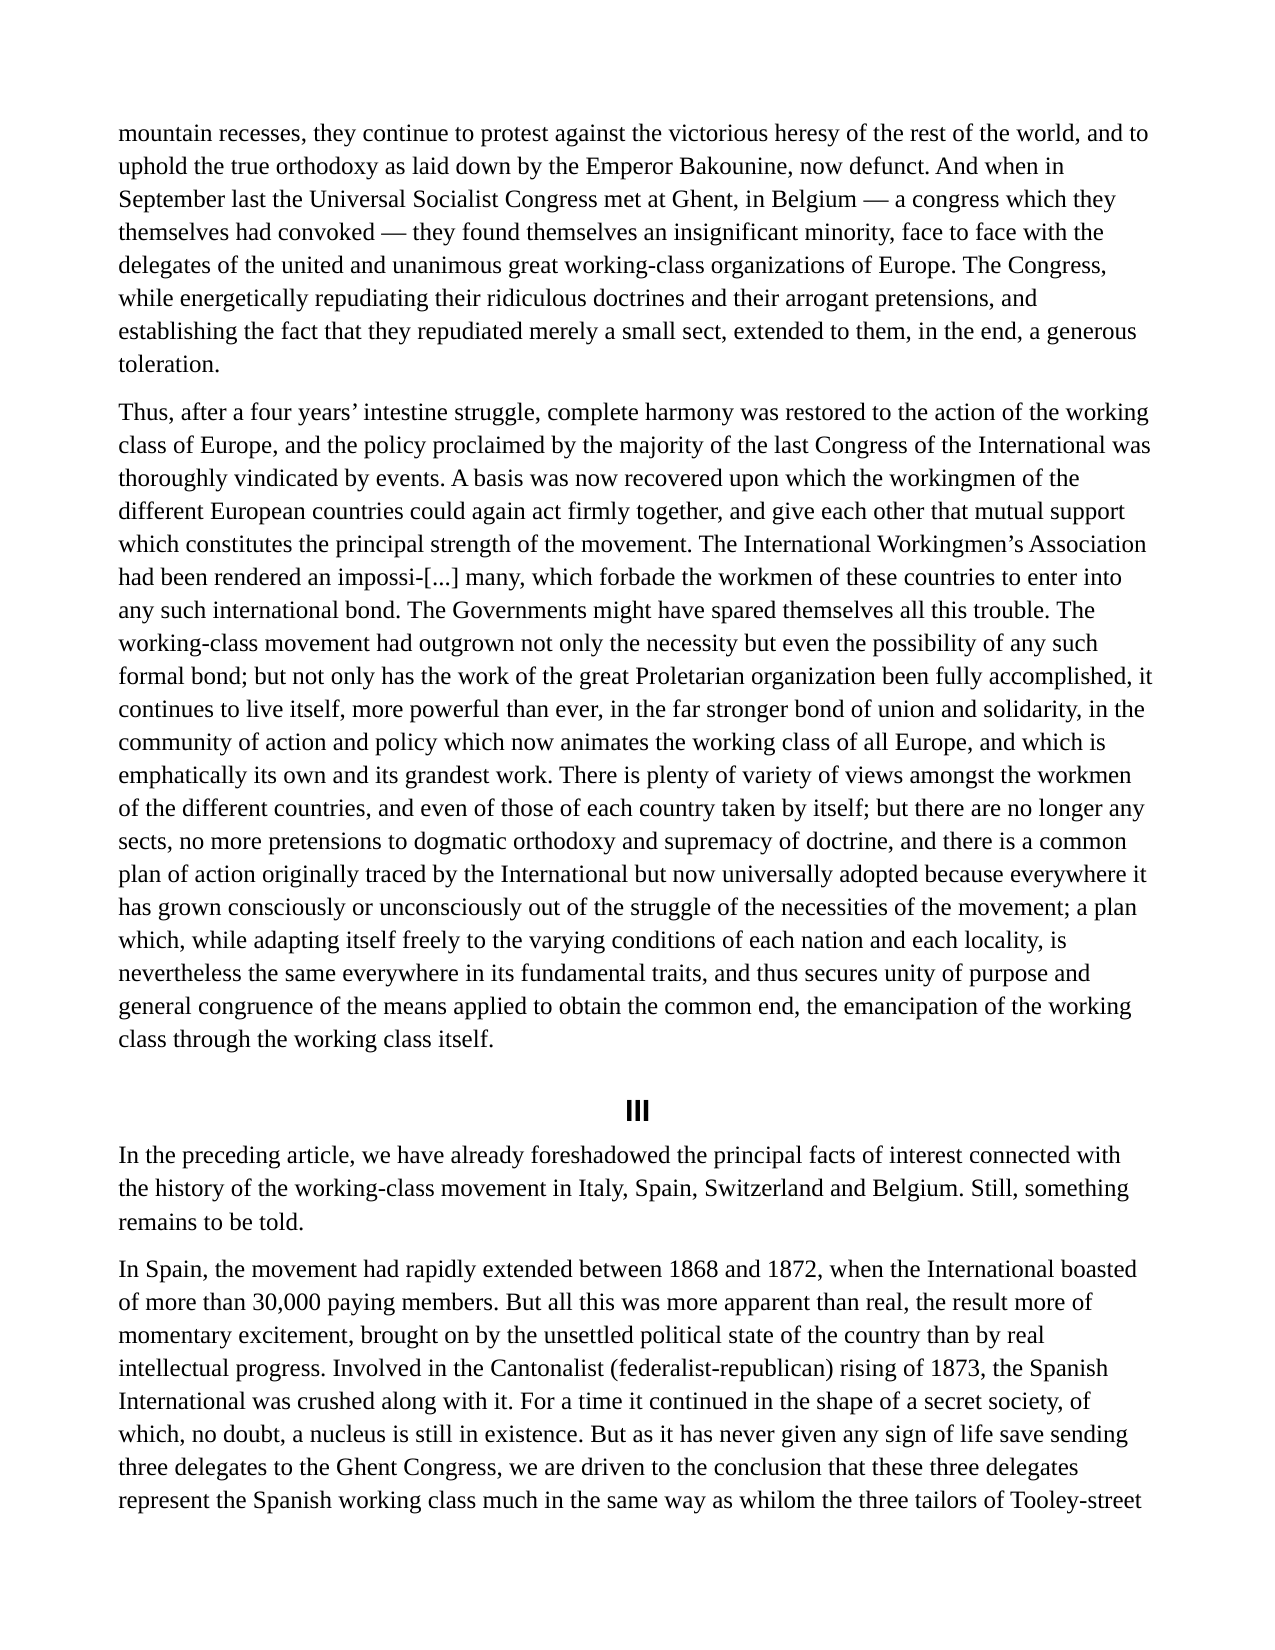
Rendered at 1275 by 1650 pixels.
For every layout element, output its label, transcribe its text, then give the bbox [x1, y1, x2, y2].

text mountain recesses, they continue to protest against the victorious heresy of the rest of the world, and to uphold the true orthodoxy as laid down by the Emperor Bakounine, now defunct. And when in September last the Universal Socialist Congress met at Ghent, in Belgium — a congress which they themselves had convoked — they found themselves an insignificant minority, face to face with the delegates of the united and unanimous great working-class organizations of Europe. The Congress, while energetically repudiating their ridiculous doctrines and their arrogant pretensions, and establishing the fact that they repudiated merely a small sect, extended to them, in the end, a generous toleration. [118, 118, 1157, 378]
subtitle III [118, 1093, 1157, 1128]
text Thus, after a four years’ intestine struggle, complete harmony was restored to the action of the working class of Europe, and the policy proclaimed by the majority of the last Congress of the International was thoroughly vindicated by events. A basis was now recovered upon which the workingmen of the different European countries could again act firmly together, and give each other that mutual support which constitutes the principal strength of the movement. The International Workingmen’s Association had been rendered an impossi-[...] many, which forbade the workmen of these countries to enter into any such international bond. The Governments might have spared themselves all this trouble. The working-class movement had outgrown not only the necessity but even the possibility of any such formal bond; but not only has the work of the great Proletarian organization been fully accomplished, it continues to live itself, more powerful than ever, in the far stronger bond of union and solidarity, in the community of action and policy which now animates the working class of all Europe, and which is emphatically its own and its grandest work. There is plenty of variety of views amongst the workmen of the different countries, and even of those of each country taken by itself; but there are no longer any sects, no more pretensions to dogmatic orthodoxy and supremacy of doctrine, and there is a common plan of action originally traced by the International but now universally adopted because everywhere it has grown consciously or unconsciously out of the struggle of the necessities of the movement; a plan which, while adapting itself freely to the varying conditions of each nation and each locality, is nevertheless the same everywhere in its fundamental traits, and thus secures unity of purpose and general congruence of the means applied to obtain the common end, the emancipation of the working class through the working class itself. [118, 397, 1157, 1053]
text In Spain, the movement had rapidly extended between 1868 and 1872, when the International boasted of more than 30,000 paying members. But all this was more apparent than real, the result more of momentary excitement, brought on by the unsettled political state of the country than by real intellectual progress. Involved in the Cantonalist (federalist-republican) rising of 1873, the Spanish International was crushed along with it. For a time it continued in the shape of a secret society, of which, no doubt, a nucleus is still in existence. But as it has never given any sign of life save sending three delegates to the Ghent Congress, we are driven to the conclusion that these three delegates represent the Spanish working class much in the same way as whilom the three tailors of Tooley-street [118, 1254, 1157, 1514]
text In the preceding article, we have already foreshadowed the principal facts of interest connected with the history of the working-class movement in Italy, Spain, Switzerland and Belgium. Still, something remains to be told. [118, 1141, 1157, 1235]
